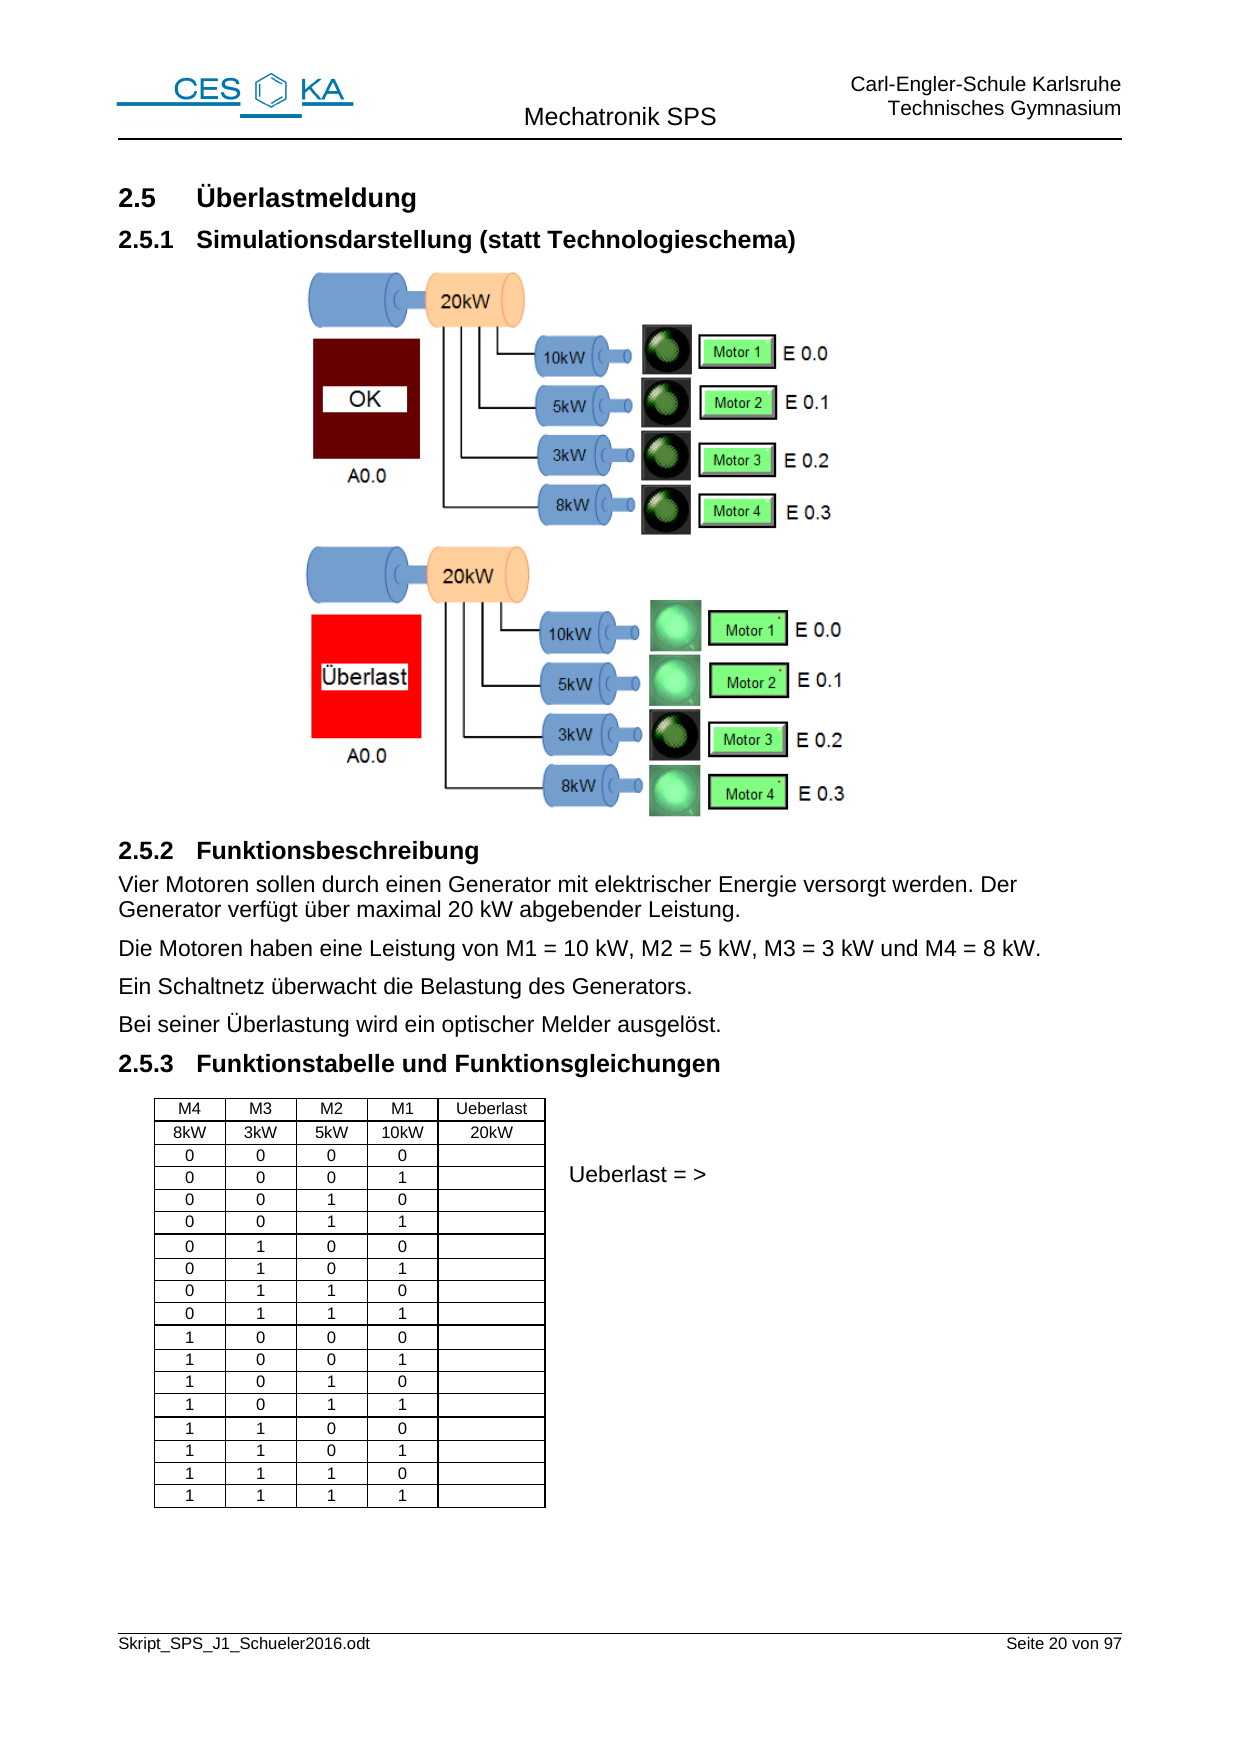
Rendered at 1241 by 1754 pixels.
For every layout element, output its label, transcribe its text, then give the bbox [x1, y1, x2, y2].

table_cell [439, 1441, 544, 1462]
table_cell 1 [155, 1485, 225, 1507]
table_cell 0 [368, 1418, 437, 1440]
table_cell 0 [368, 1145, 437, 1166]
table_cell [439, 1212, 544, 1233]
table_cell [439, 1259, 544, 1280]
table_cell 1 [155, 1441, 225, 1462]
picture [297, 541, 847, 823]
table_cell 1 [155, 1350, 225, 1371]
table_cell [439, 1303, 544, 1324]
table_cell [439, 1326, 544, 1349]
table_cell 0 [155, 1190, 225, 1211]
table_cell [439, 1167, 544, 1189]
text Ein Schaltnetz überwacht die Belastung des Generators. [118, 973, 1122, 999]
table_cell 1 [226, 1281, 296, 1302]
table_cell 8kW [155, 1122, 225, 1144]
table_header M1 [368, 1099, 437, 1120]
table_header M4 [155, 1099, 225, 1120]
table_cell 1 [226, 1463, 296, 1484]
subtitle Überlastmeldung [118, 183, 1122, 213]
table_cell [439, 1463, 544, 1484]
table_cell 0 [368, 1326, 437, 1349]
table_cell 1 [155, 1418, 225, 1440]
table_cell 1 [155, 1372, 225, 1393]
table_cell 1 [297, 1303, 367, 1324]
table_cell 1 [297, 1190, 367, 1211]
table_cell 0 [368, 1281, 437, 1302]
table_cell 0 [368, 1190, 437, 1211]
table_cell 1 [155, 1463, 225, 1484]
table_cell 1 [297, 1394, 367, 1416]
table_cell [439, 1190, 544, 1211]
table_cell 0 [226, 1145, 296, 1166]
table_cell 0 [155, 1212, 225, 1233]
table_cell 1 [297, 1463, 367, 1484]
table_cell [439, 1281, 544, 1302]
table_cell 1 [297, 1281, 367, 1302]
table_cell 1 [226, 1441, 296, 1462]
table_cell 1 [368, 1485, 437, 1507]
table_cell 0 [226, 1372, 296, 1393]
table_cell 1 [368, 1350, 437, 1371]
table_cell 0 [226, 1326, 296, 1349]
table_cell 0 [368, 1463, 437, 1484]
table_cell 0 [297, 1235, 367, 1257]
table_cell 0 [297, 1167, 367, 1189]
table_cell 3kW [226, 1122, 296, 1144]
table_cell 1 [368, 1259, 437, 1280]
table_cell 1 [226, 1259, 296, 1280]
table_header M2 [297, 1099, 367, 1120]
table_cell 1 [226, 1235, 296, 1257]
table_cell 0 [368, 1372, 437, 1393]
table_cell 0 [297, 1326, 367, 1349]
subtitle Funktionstabelle und Funktionsgleichungen [118, 1050, 1122, 1078]
text Vier Motoren sollen durch einen Generator mit elektrischer Energie versorgt werden. Der Generator verfügt über maximal 20 kW abgebender Leistung. [118, 872, 1122, 923]
text Ueberlast = > [546, 1161, 1122, 1213]
table_cell 0 [297, 1418, 367, 1440]
table_cell 1 [368, 1303, 437, 1324]
table_cell 0 [155, 1303, 225, 1324]
subtitle Simulationsdarstellung (statt Technologieschema) [118, 226, 1122, 254]
table_cell 0 [226, 1167, 296, 1189]
picture [116, 73, 354, 137]
table_cell 1 [155, 1394, 225, 1416]
table_cell 1 [226, 1485, 296, 1507]
table_cell 1 [368, 1167, 437, 1189]
text Die Motoren haben eine Leistung von M1 = 10 kW, M2 = 5 kW, M3 = 3 kW und M4 = 8 kW. [118, 935, 1122, 961]
table_cell 1 [368, 1212, 437, 1233]
table_cell 1 [368, 1441, 437, 1462]
table_header Ueberlast [439, 1099, 544, 1120]
table_cell 0 [297, 1441, 367, 1462]
table_cell 1 [226, 1418, 296, 1440]
table_cell 0 [368, 1235, 437, 1257]
text Bei seiner Überlastung wird ein optischer Melder ausgelöst. [118, 1012, 1122, 1037]
table_cell 1 [368, 1394, 437, 1416]
table_cell 10kW [368, 1122, 437, 1144]
table_cell 1 [155, 1326, 225, 1349]
table_cell 0 [297, 1350, 367, 1371]
table_cell 1 [297, 1485, 367, 1507]
subtitle Funktionsbeschreibung [118, 837, 1122, 865]
table_cell [439, 1372, 544, 1393]
table_cell 0 [155, 1259, 225, 1280]
table_cell [439, 1485, 544, 1507]
table_cell [439, 1235, 544, 1257]
table_cell 0 [155, 1235, 225, 1257]
table_cell 1 [297, 1212, 367, 1233]
table_cell 0 [297, 1259, 367, 1280]
table_cell 20kW [439, 1122, 544, 1144]
table_cell [439, 1350, 544, 1371]
table_cell 0 [226, 1394, 296, 1416]
table_cell 5kW [297, 1122, 367, 1144]
text [118, 1161, 154, 1213]
table_cell 0 [226, 1350, 296, 1371]
table_cell [439, 1394, 544, 1416]
table_cell 1 [297, 1372, 367, 1393]
table_header M3 [226, 1099, 296, 1120]
table_cell 0 [297, 1145, 367, 1166]
picture [297, 265, 842, 540]
table_cell 0 [155, 1145, 225, 1166]
table_cell 0 [226, 1212, 296, 1233]
table_cell 1 [226, 1303, 296, 1324]
table_cell [439, 1418, 544, 1440]
table_cell [439, 1145, 544, 1166]
table_cell 0 [155, 1167, 225, 1189]
table_cell 0 [155, 1281, 225, 1302]
table_cell 0 [226, 1190, 296, 1211]
